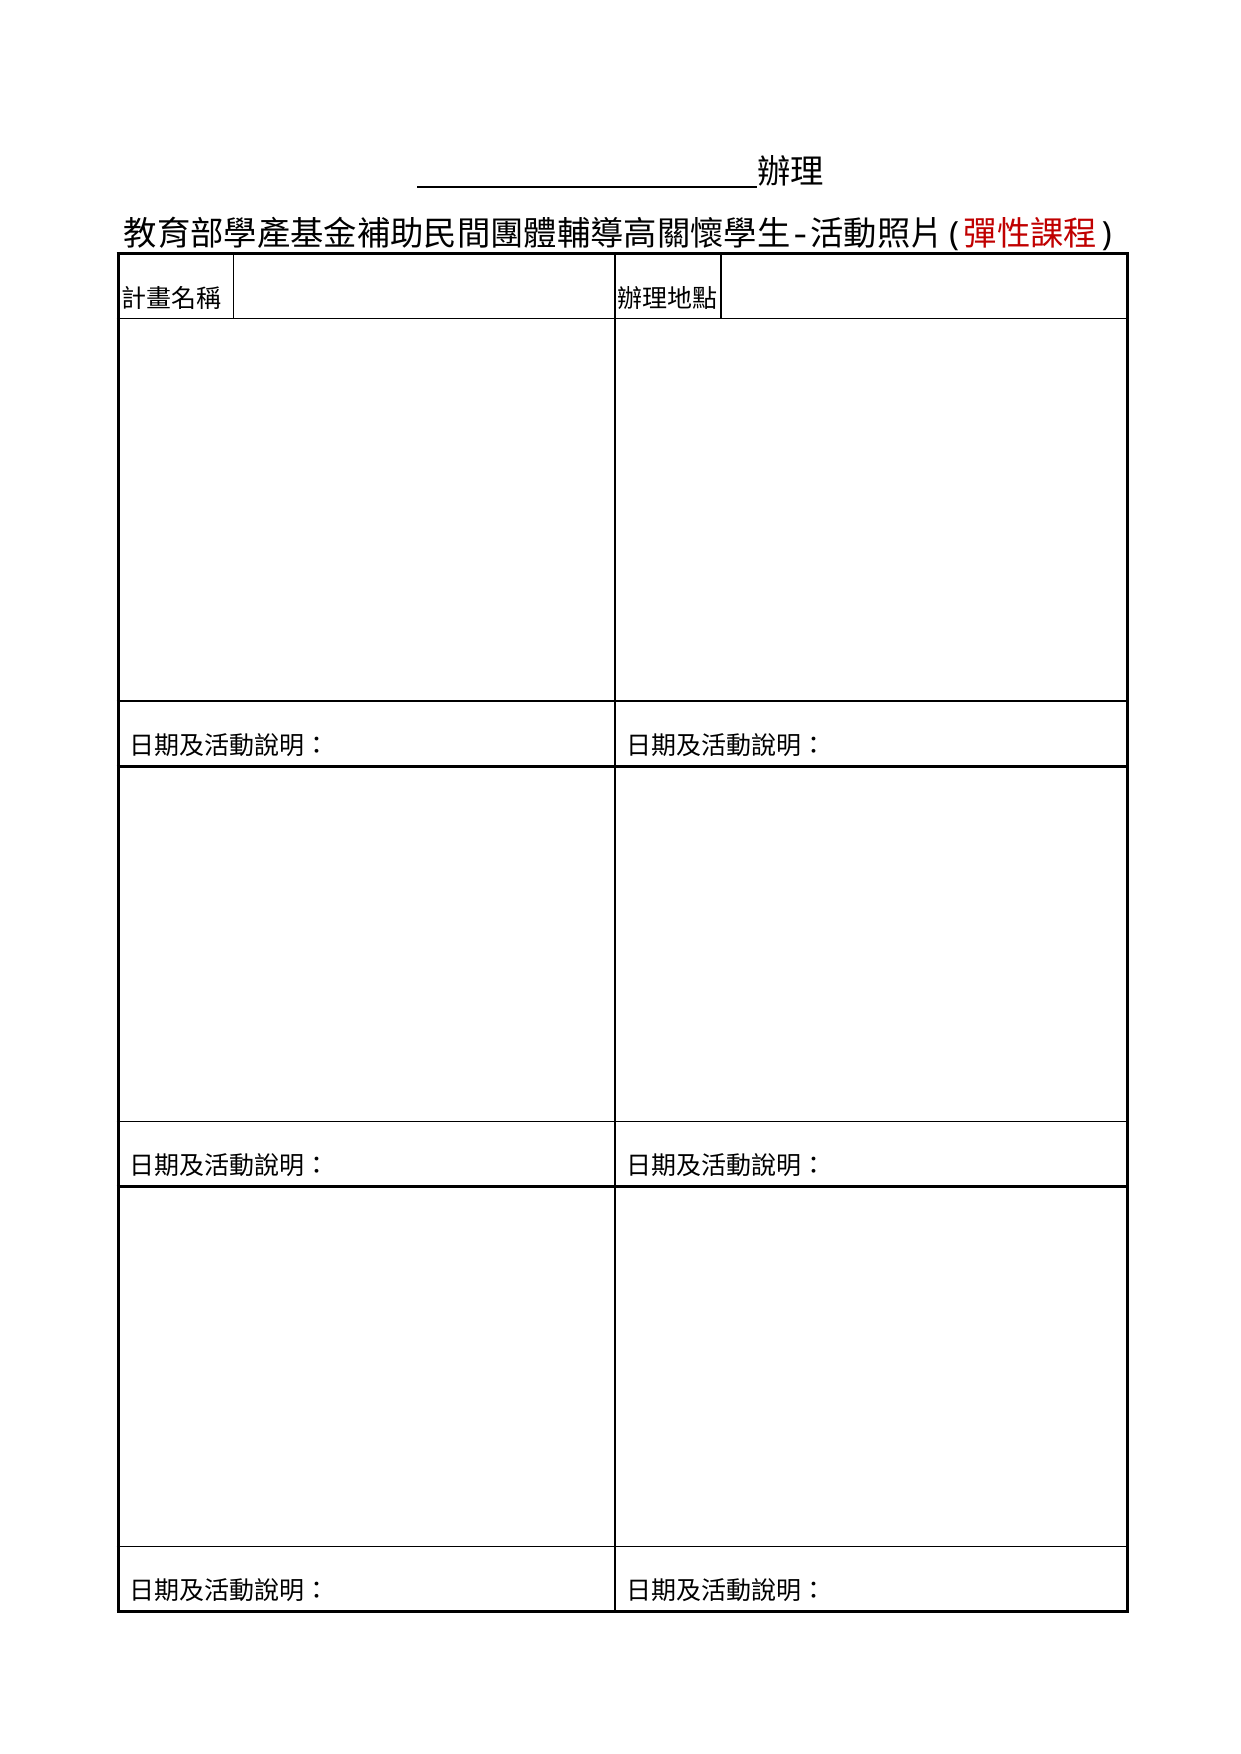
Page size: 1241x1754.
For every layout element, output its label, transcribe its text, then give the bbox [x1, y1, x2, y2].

table_cell [120, 1188, 614, 1546]
text 教育部學產基金補助民間團體輔導高關懷學生-活動照片(彈性課程) [118, 189, 1122, 252]
table_cell 日期及活動說明： [120, 702, 614, 764]
table_cell [120, 768, 614, 1121]
table_header [234, 255, 614, 318]
table_cell 日期及活動說明： [120, 1122, 614, 1185]
table_header [722, 255, 1126, 318]
table_cell 日期及活動說明： [616, 1547, 1126, 1610]
table_cell 日期及活動說明： [616, 702, 1126, 764]
table_cell [616, 319, 1126, 700]
table_cell [616, 1188, 1126, 1546]
table_cell 日期及活動說明： [120, 1547, 614, 1610]
table_cell 日期及活動說明： [616, 1122, 1126, 1185]
text 辦理 [118, 127, 1122, 189]
table_header 辦理地點 [616, 255, 720, 318]
table_cell [120, 319, 614, 700]
table_header 計畫名稱 [120, 255, 233, 318]
table_cell [616, 768, 1126, 1121]
